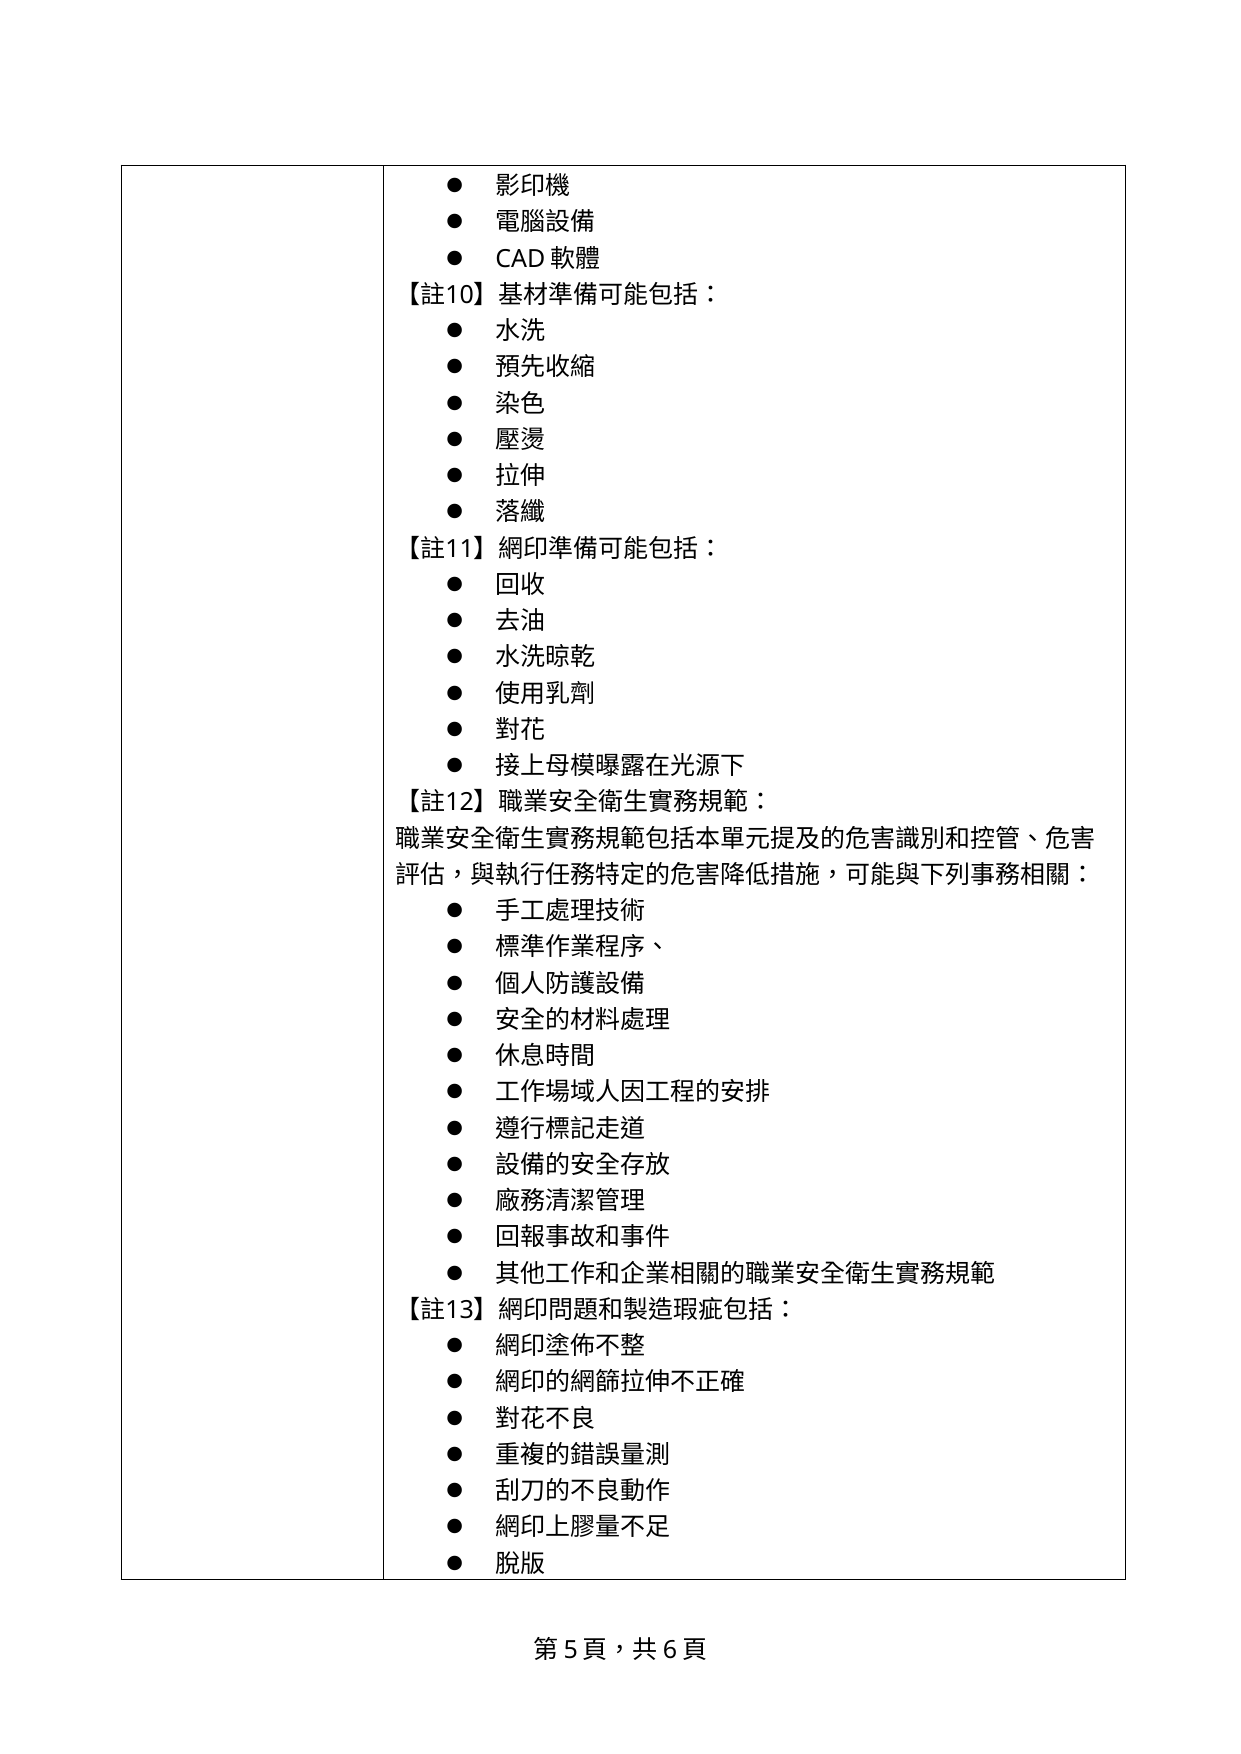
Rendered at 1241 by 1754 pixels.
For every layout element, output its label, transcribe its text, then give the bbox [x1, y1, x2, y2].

table_cell 適當人員可能包括： 訓練人員 同事 導師 設計人員 設計團隊成員 網印技術可能包括： 對花技術 多色 印軌 對花層 定位印花 平板重複印花 濕對濕 覆墨 乾拉 設計結果可能包括： 重複追加樣式 邊框設計 定位印花 工程設計 橫幅 紡織品基材可能包括： 針織布料 毛氈 梭織布料如羊毛、棉、麻、絲 T恤 模板種類可能包括： 基本模板 手工切割拉引模板 感光模板 自動繪圖 數位製作模板 網印種類包括： 木質、鋼製、鋁質結構 尾端、斜切、釘入、上膠、上螺絲、焊接 矩形、轉動、帽子、平牀 網篩包括： 網篩種類： 素材 尼龍 聚酯纖維 金屬 顏色： 白色 黃色 紅色 尺寸 單細絲或多細絲 媒介物包括： 油墨 染料 專業油墨 黏合劑 增長劑 稀釋劑 添加劑 熱固性 昇華 工具和設備可能包括： 刮刀 封段塊 油布 刷子 刀子 桶子、儲水槽或容器 混料機 直尺和帶尺 網篩清洗設備和化學品 吸塵板 旋轉式貨架 對花系統網印台 曝光單元 高壓軟管 網印塗佈機 風扇 吹風機 光箱 幻燈片投影機 頭頂投影機 影印機 電腦設備 CAD軟體 基材準備可能包括： 水洗 預先收縮 染色 壓燙 拉伸 落纖 網印準備可能包括： 回收 去油 水洗晾乾 使用乳劑 對花 接上母模曝露在光源下 職業安全衛生實務規範： 職業安全衛生實務規範包括本單元提及的危害識別和控管、危害評估，與執行任務特定的危害降低措施，可能與下列事務相關： 手工處理技術 標準作業程序、 個人防護設備 安全的材料處理 休息時間 工作場域人因工程的安排 遵行標記走道 設備的安全存放 廠務清潔管理 回報事故和事件 其他工作和企業相關的職業安全衛生實務規範 網印問題和製造瑕疵包括： 網印塗佈不整 網印的網篩拉伸不正確 對花不良 重複的錯誤量測 刮刀的不良動作 網印上膠量不足 脫版 基材準備不良 染料和顏料固色不當 網印曝光不良 顏色分離處理品質不佳 完成包括： 必要時觸摸拍打 水洗晾乾圖案 焙乾和熱定型 折邊 標籤 [384, 166, 1125, 1579]
table_cell [122, 166, 383, 1579]
